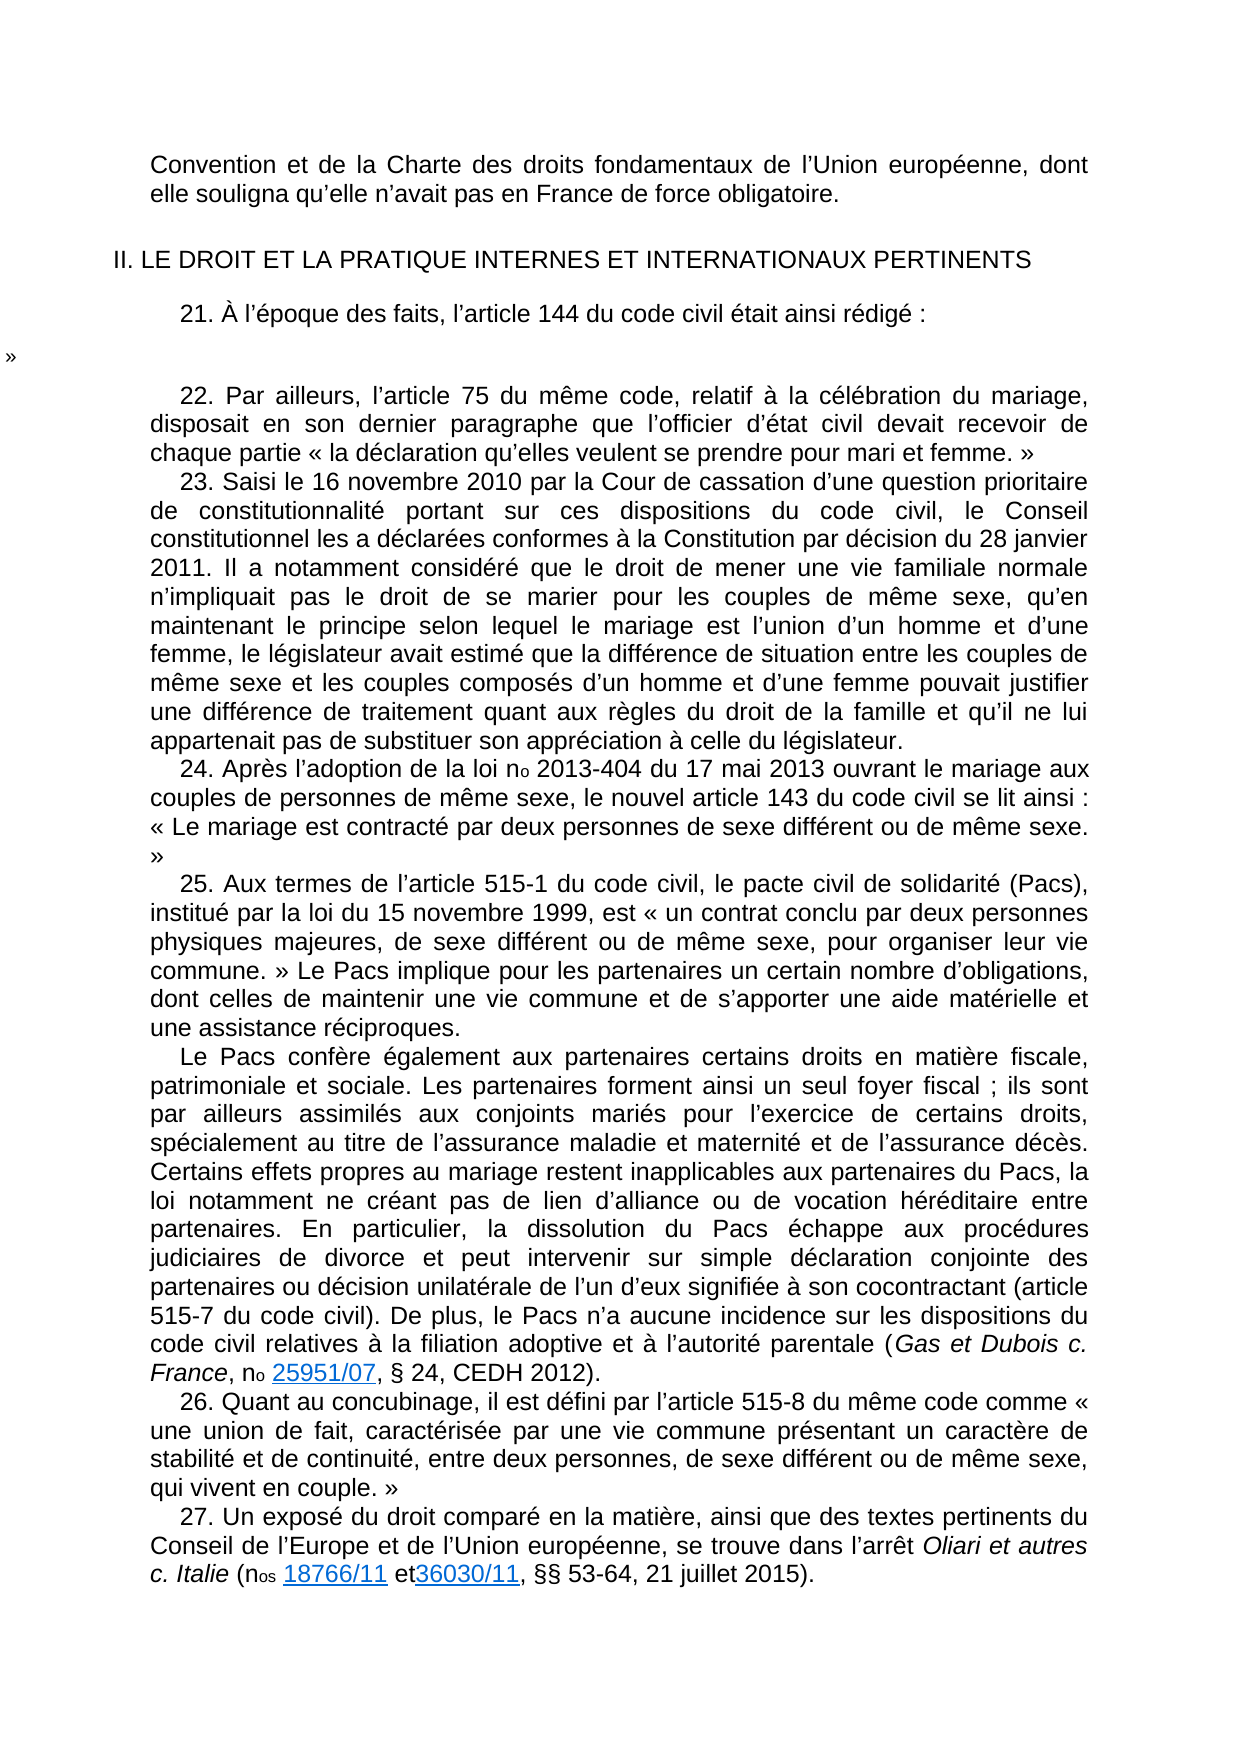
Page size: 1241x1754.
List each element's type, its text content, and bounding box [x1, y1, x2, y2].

text 26. Quant au concubinage, il est défini par l’article 515-8 du même code comme « une union de fait, caractérisée par une vie commune présentant un caractère de stabilité et de continuité, entre deux personnes, de sexe différent ou de même sexe, qui vivent en couple. » [150, 1387, 1090, 1502]
text 22. Par ailleurs, l’article 75 du même code, relatif à la célébration du mariage, disposait en son dernier paragraphe que l’officier d’état civil devait recevoir de chaque partie « la déclaration qu’elles veulent se prendre pour mari et femme. » [150, 381, 1090, 467]
text 23. Saisi le 16 novembre 2010 par la Cour de cassation d’une question prioritaire de constitutionnalité portant sur ces dispositions du code civil, le Conseil constitutionnel les a déclarées conformes à la Constitution par décision du 28 janvier 2011. Il a notamment considéré que le droit de mener une vie familiale normale n’impliquait pas le droit de se marier pour les couples de même sexe, qu’en maintenant le principe selon lequel le mariage est l’union d’un homme et d’une femme, le législateur avait estimé que la différence de situation entre les couples de même sexe et les couples composés d’un homme et d’une femme pouvait justifier une différence de traitement quant aux règles du droit de la famille et qu’il ne lui appartenait pas de substituer son appréciation à celle du législateur. [150, 467, 1090, 754]
text II. LE DROIT ET LA PRATIQUE INTERNES ET INTERNATIONAUX PERTINENTS [113, 245, 1090, 274]
text Le Pacs confère également aux partenaires certains droits en matière fiscale, patrimoniale et sociale. Les partenaires forment ainsi un seul foyer fiscal ; ils sont par ailleurs assimilés aux conjoints mariés pour l’exercice de certains droits, spécialement au titre de l’assurance maladie et maternité et de l’assurance décès. Certains effets propres au mariage restent inapplicables aux partenaires du Pacs, la loi notamment ne créant pas de lien d’alliance ou de vocation héréditaire entre partenaires. En particulier, la dissolution du Pacs échappe aux procédures judiciaires de divorce et peut intervenir sur simple déclaration conjointe des partenaires ou décision unilatérale de l’un d’eux signifiée à son cocontractant (article 515-7 du code civil). De plus, le Pacs n’a aucune incidence sur les dispositions du code civil relatives à la filiation adoptive et à l’autorité parentale (Gas et Dubois c. France, no 25951/07, § 24, CEDH 2012). [150, 1042, 1090, 1387]
text 24. Après l’adoption de la loi no 2013-404 du 17 mai 2013 ouvrant le mariage aux couples de personnes de même sexe, le nouvel article 143 du code civil se lit ainsi : « Le mariage est contracté par deux personnes de sexe différent ou de même sexe. » [150, 754, 1090, 869]
text 27. Un exposé du droit comparé en la matière, ainsi que des textes pertinents du Conseil de l’Europe et de l’Union européenne, se trouve dans l’arrêt Oliari et autres c. Italie (nos 18766/11 et36030/11, §§ 53-64, 21 juillet 2015). [150, 1502, 1090, 1588]
text Convention et de la Charte des droits fondamentaux de l’Union européenne, dont elle souligna qu’elle n’avait pas en France de force obligatoire. [150, 150, 1090, 207]
text « L’homme avant dix-huit ans révolus, la femme avant quinze ans révolus, ne peuvent contracter mariage. » [0, 340, 1090, 368]
text 21. À l’époque des faits, l’article 144 du code civil était ainsi rédigé : [150, 299, 1090, 327]
text 25. Aux termes de l’article 515-1 du code civil, le pacte civil de solidarité (Pacs), institué par la loi du 15 novembre 1999, est « un contrat conclu par deux personnes physiques majeures, de sexe différent ou de même sexe, pour organiser leur vie commune. » Le Pacs implique pour les partenaires un certain nombre d’obligations, dont celles de maintenir une vie commune et de s’apporter une aide matérielle et une assistance réciproques. [150, 869, 1090, 1042]
